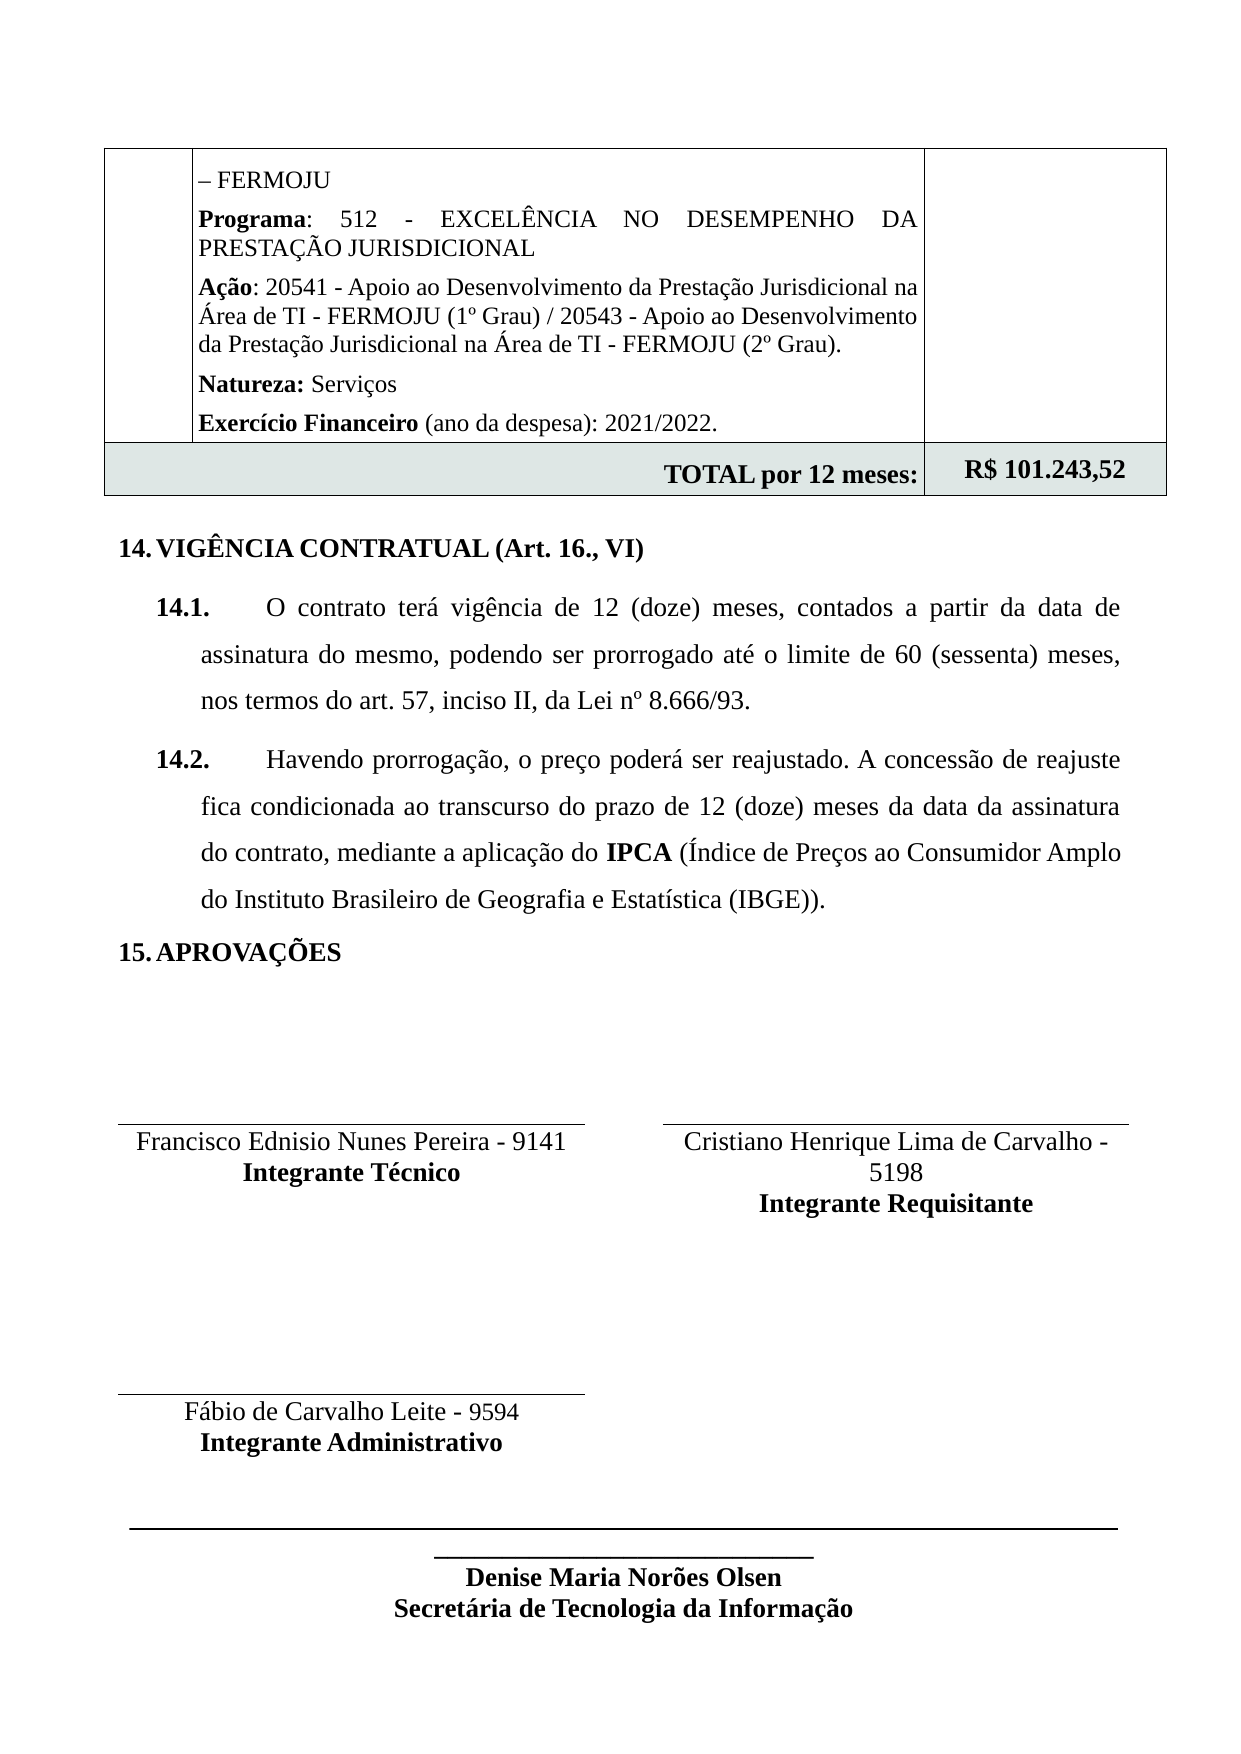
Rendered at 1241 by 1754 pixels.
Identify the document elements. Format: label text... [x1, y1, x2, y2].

table_cell [663, 1394, 1129, 1488]
table_cell Francisco Ednisio Nunes Pereira - 9141 Integrante Técnico [118, 1125, 584, 1218]
table_cell Fábio de Carvalho Leite - 9594 Integrante Administrativo [118, 1395, 584, 1488]
table_cell TOTAL por 12 meses: [105, 443, 924, 495]
list O contrato terá vigência de 12 (doze) meses, contados a partir da data de assinatura do mesmo, podendo ser prorrogado até o limite de 60 (sessenta) meses, nos termos do art. 57, inciso II, da Lei nº 8.666/93. [156, 591, 1122, 716]
list Havendo prorrogação, o preço poderá ser reajustado. A concessão de reajuste fica condicionada ao transcurso do prazo de 12 (doze) meses da data da assinatura do contrato, mediante a aplicação do IPCA (Índice de Preços ao Consumidor Amplo do Instituto Brasileiro de Geografia e Estatística (IBGE)). [156, 743, 1122, 914]
table_header [118, 982, 584, 1123]
table_cell [585, 1124, 663, 1218]
table_header [663, 982, 1129, 1123]
table_cell Cristiano Henrique Lima de Carvalho - 5198 Integrante Requisitante [663, 1125, 1129, 1218]
table_cell [585, 1394, 663, 1488]
table_cell [118, 1218, 584, 1393]
table_cell ____________________________ Denise Maria Norões Olsen Secretária de Tecnologia da Informação [118, 1488, 1129, 1623]
table_cell [585, 1218, 663, 1393]
table_header [585, 982, 663, 1123]
table_cell [925, 149, 1166, 442]
table_cell R$ 101.243,52 [925, 443, 1166, 495]
table_cell [663, 1218, 1129, 1393]
list VIGÊNCIA CONTRATUAL (Art. 16., VI) [118, 533, 1122, 564]
table_cell – FERMOJU Programa: 512 - EXCELÊNCIA NO DESEMPENHO DA PRESTAÇÃO JURISDICIONAL Ação: 20541 - Apoio ao Desenvolvimento da Prestação Jurisdicional na Área de TI - FERMOJU (1º Grau) / 20543 - Apoio ao Desenvolvimento da Prestação Jurisdicional na Área de TI - FERMOJU (2º Grau). Natureza: Serviços Exercício Financeiro (ano da despesa): 2021/2022. [193, 149, 924, 442]
list APROVAÇÕES [118, 936, 1122, 967]
table_cell [105, 149, 192, 442]
